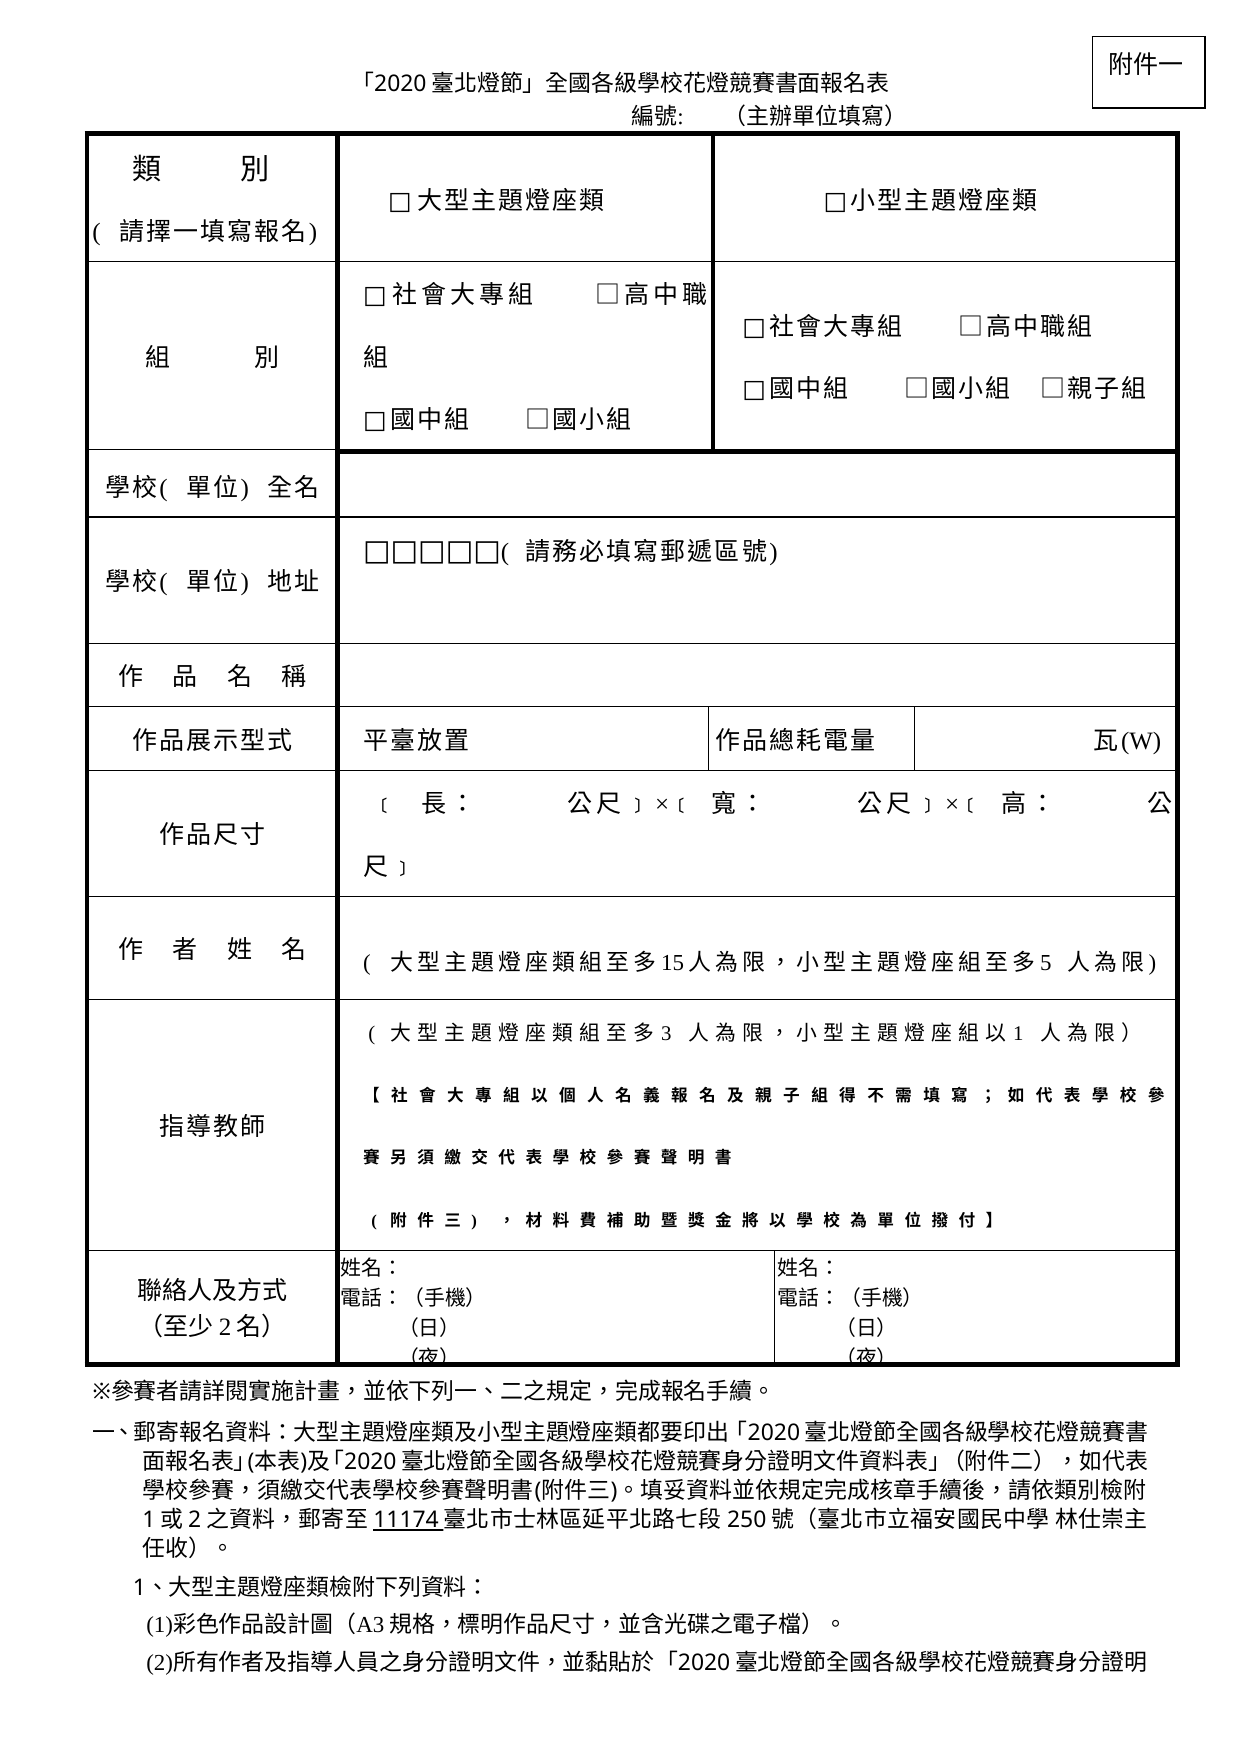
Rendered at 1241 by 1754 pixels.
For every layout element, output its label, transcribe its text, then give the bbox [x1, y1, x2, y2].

table_cell 指導教師 [89, 1000, 335, 1250]
table_header 類 別 (請擇一填寫報名) [89, 136, 335, 261]
text (1)彩色作品設計圖（A3規格，標明作品尺寸，並含光碟之電子檔）。 [146, 1612, 1148, 1637]
table_cell 平臺放置 [340, 707, 708, 769]
table_cell (大型主題燈座類組至多3人為限，小型主題燈座組以1人為限） 【社會大專組以個人名義報名及親子組得不需填寫；如代表學校參賽另須繳交代表學校參賽聲明書 (附件三)，材料費補助暨獎金將以學校為單位撥付】 [340, 1000, 1175, 1250]
table_cell 作 品 名 稱 [89, 644, 335, 706]
table_cell 學校(單位)地址 [89, 518, 335, 642]
table_cell 學校(單位)全名 [89, 450, 335, 516]
text ※參賽者請詳閱實施計畫，並依下列一、二之規定，完成報名手續。 [92, 1379, 1148, 1404]
table_cell 作品展示型式 [89, 707, 335, 769]
text 一、郵寄報名資料：大型主題燈座類及小型主題燈座類都要印出「2020臺北燈節全國各級學校花燈競賽書面報名表」(本表)及「2020臺北燈節全國各級學校花燈競賽身分證明文件資料表」（附件二），如代表學校參賽，須繳交代表學校參賽聲明書(附件三)。填妥資料並依規定完成核章手續後，請依類別檢附1或2之資料，郵寄至11174臺北市士林區延平北路七段250號（臺北市立福安國民中學 林仕崇主任收）。 [92, 1417, 1148, 1562]
table_cell 組 別 [89, 262, 335, 449]
table_cell 姓名： 電話：（手機） （日） （夜） [775, 1251, 1175, 1362]
table_cell 作品總耗電量 [709, 707, 914, 769]
table_cell 作 者 姓 名 [89, 897, 335, 999]
table_cell ﹝長： 公尺﹞×﹝寬： 公尺﹞×﹝高： 公尺﹞ [340, 771, 1175, 896]
table_cell 姓名： 電話：（手機） （日） （夜） [340, 1251, 774, 1362]
table_header □小型主題燈座類 [715, 136, 1175, 261]
table_cell 瓦(W) [915, 707, 1175, 769]
table_cell [340, 644, 1175, 706]
table_cell [340, 454, 1175, 516]
text 「2020臺北燈節」全國各級學校花燈競賽書面報名表 編號: （主辦單位填寫） [1093, 37, 1204, 107]
table_cell □社會大專組 □高中職組 □國中組 □國小組 [340, 262, 711, 449]
text 1、大型主題燈座類檢附下列資料： [133, 1575, 1148, 1600]
table_cell □□□□□(請務必填寫郵遞區號) [340, 518, 1175, 642]
table_cell 作品尺寸 [89, 771, 335, 896]
text 附件一 [1108, 45, 1189, 81]
table_header □大型主題燈座類 [340, 136, 711, 261]
table_cell □社會大專組 □高中職組 □國中組 □國小組 □親子組 [715, 262, 1175, 449]
table_cell 聯絡人及方式 （至少2名） [89, 1251, 335, 1362]
text 「2020臺北燈節」全國各級學校花燈競賽書面報名表 編號: （主辦單位填寫） [92, 64, 1148, 131]
table_cell (大型主題燈座類組至多15人為限，小型主題燈座組至多5人為限) [340, 897, 1175, 999]
text (2)所有作者及指導人員之身分證明文件，並黏貼於「2020臺北燈節全國各級學校花燈競賽身分證明 [146, 1650, 1148, 1675]
